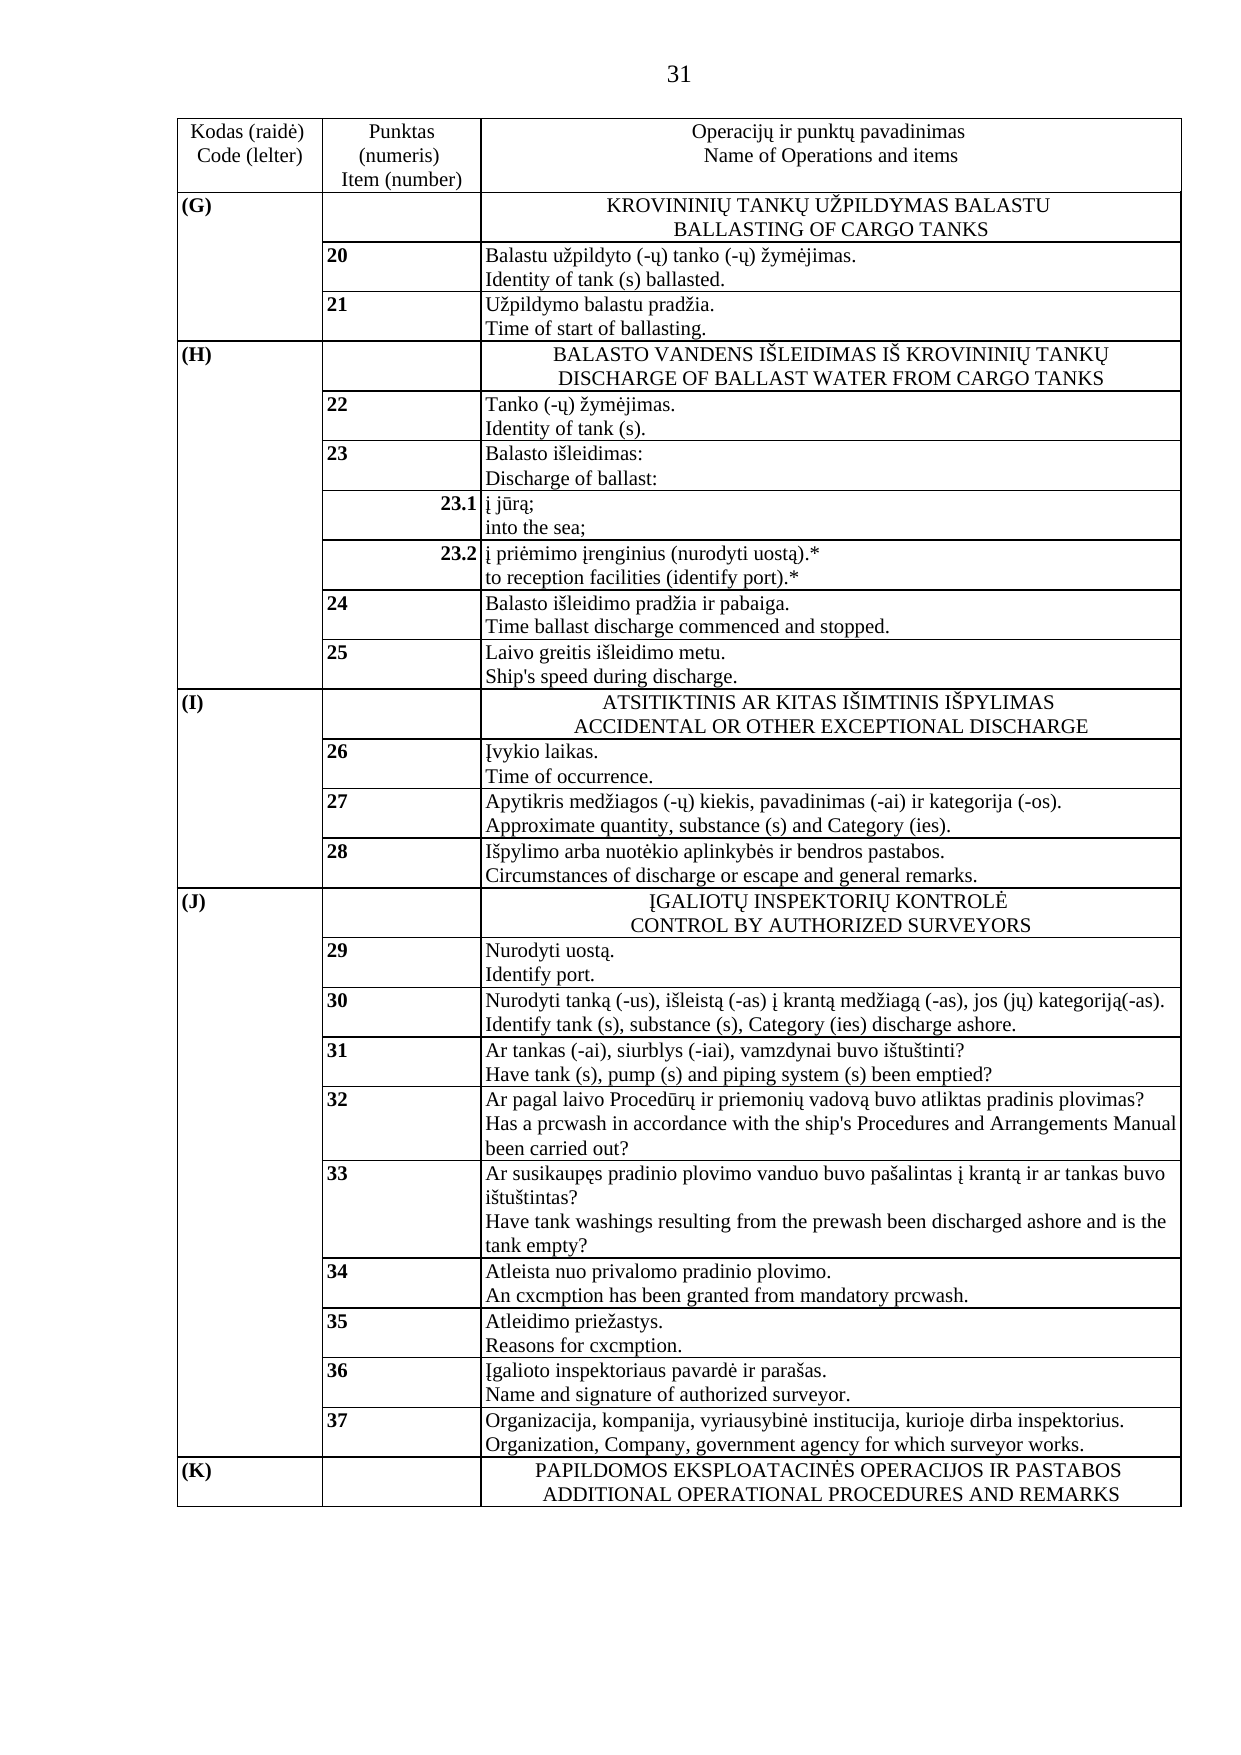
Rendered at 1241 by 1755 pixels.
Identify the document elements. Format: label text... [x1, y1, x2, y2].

table_cell 26 [323, 740, 480, 788]
table_cell 32 [323, 1087, 480, 1159]
table_cell (G) [178, 193, 322, 340]
table_cell 31 [323, 1038, 480, 1086]
table_header Kodas (raidė) Code (lelter) [178, 119, 322, 191]
table_cell 34 [323, 1259, 480, 1307]
table_cell 33 [323, 1161, 480, 1257]
table_cell [323, 690, 480, 738]
table_cell 25 [323, 640, 480, 688]
table_cell 20 [323, 243, 480, 291]
table_cell [323, 889, 480, 937]
table_cell 30 [323, 988, 480, 1036]
table_cell [323, 193, 480, 241]
table_cell (K) [178, 1458, 322, 1506]
table_cell 37 [323, 1408, 480, 1456]
table_cell 23 [323, 441, 480, 489]
table_cell 24 [323, 591, 480, 638]
table_cell (I) [178, 690, 322, 887]
table_cell 27 [323, 789, 480, 837]
table_cell 36 [323, 1358, 480, 1406]
table_cell [323, 342, 480, 390]
table_cell 35 [323, 1309, 480, 1357]
table_cell (H) [178, 342, 322, 688]
table_cell 28 [323, 839, 480, 887]
table_cell 22 [323, 392, 480, 440]
table_header Operacijų ir punktų pavadinimas Name of Operations and items [482, 119, 1181, 191]
table_cell 23.2 [323, 541, 480, 589]
table_cell 21 [323, 292, 480, 340]
table_cell [323, 1458, 480, 1506]
table_cell 29 [323, 938, 480, 986]
table_cell 23.1 [323, 491, 480, 539]
table_cell (J) [178, 889, 322, 1456]
